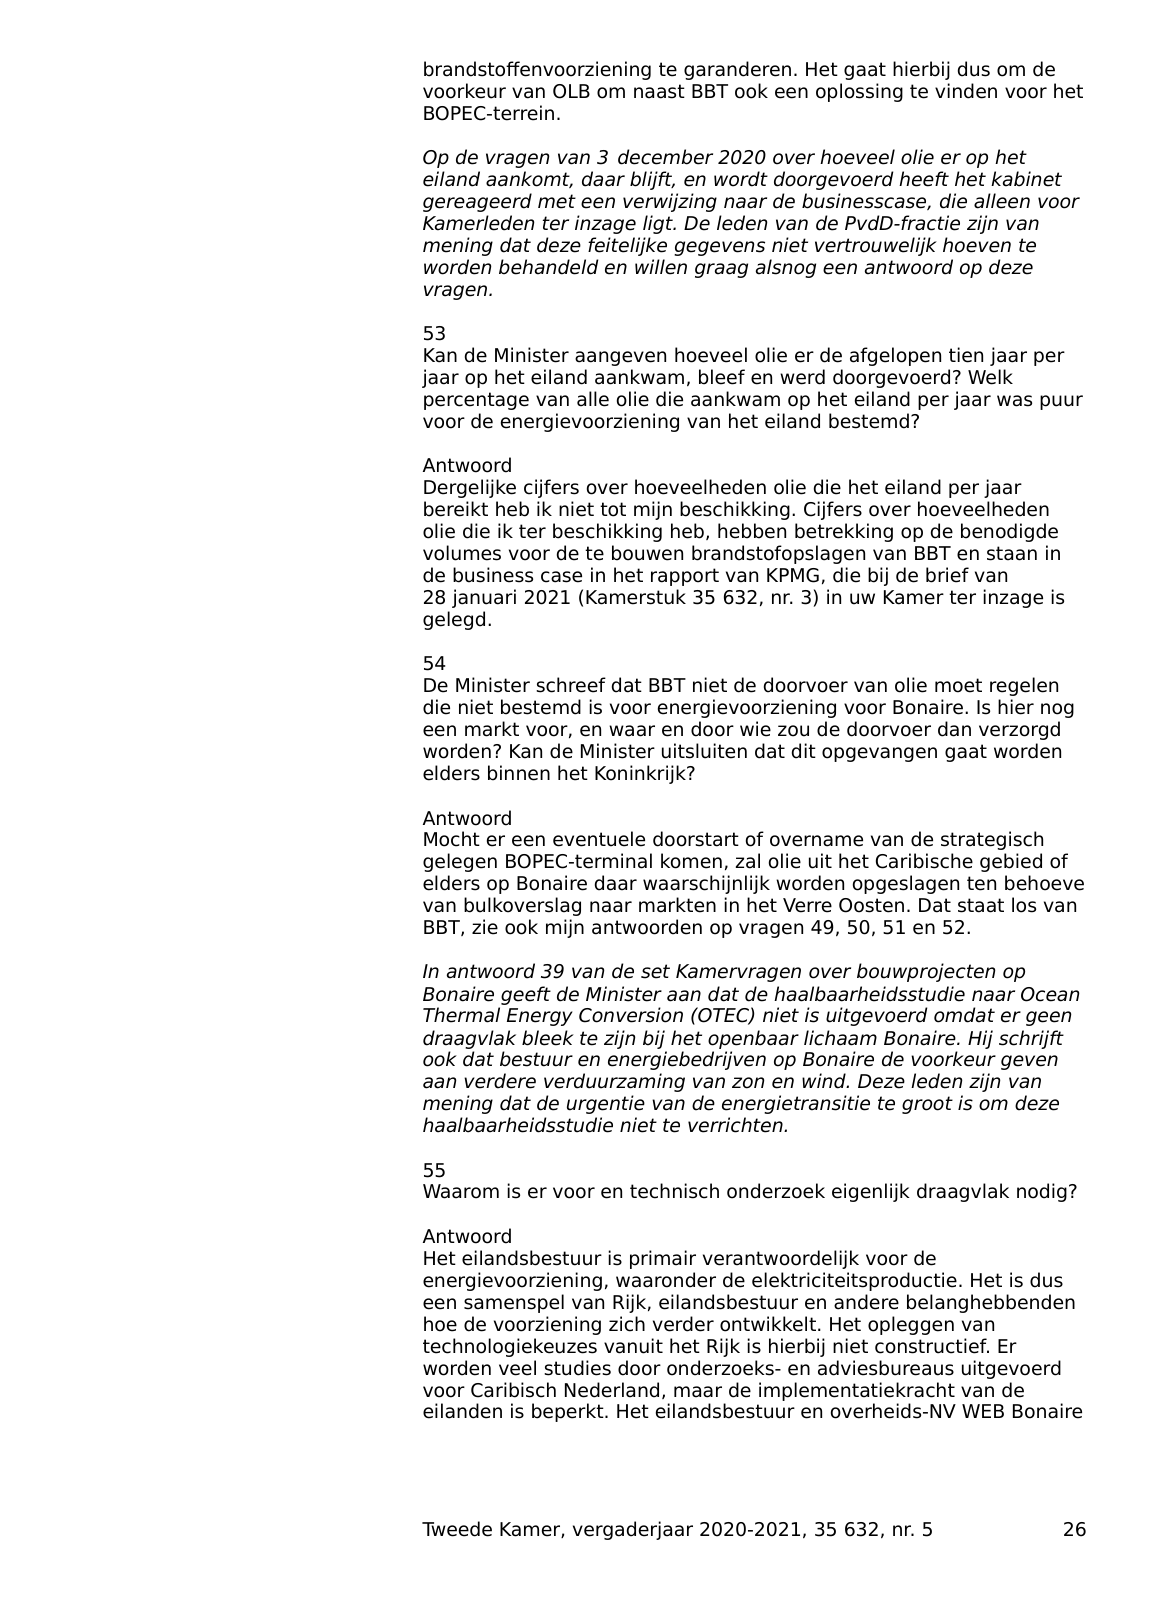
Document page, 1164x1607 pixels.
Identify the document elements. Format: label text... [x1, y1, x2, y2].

text Antwoord [422, 1226, 1087, 1248]
text Waarom is er voor en technisch onderzoek eigenlijk draagvlak nodig? [422, 1181, 1087, 1203]
text brandstoffenvoorziening te garanderen. Het gaat hierbij dus om de voorkeur van OLB om naast BBT ook een oplossing te vinden voor het BOPEC-terrein. [422, 59, 1087, 125]
text Mocht er een eventuele doorstart of overname van de strategisch gelegen BOPEC-terminal komen, zal olie uit het Caribische gebied of elders op Bonaire daar waarschijnlijk worden opgeslagen ten behoeve van bulkoverslag naar markten in het Verre Oosten. Dat staat los van BBT, zie ook mijn antwoorden op vragen 49, 50, 51 en 52. [422, 829, 1087, 939]
text Antwoord [422, 807, 1087, 829]
text 53 [422, 323, 1087, 345]
text De Minister schreef dat BBT niet de doorvoer van olie moet regelen die niet bestemd is voor energievoorziening voor Bonaire. Is hier nog een markt voor, en waar en door wie zou de doorvoer dan verzorgd worden? Kan de Minister uitsluiten dat dit opgevangen gaat worden elders binnen het Koninkrijk? [422, 675, 1087, 785]
text 55 [422, 1159, 1087, 1181]
text 54 [422, 653, 1087, 675]
text In antwoord 39 van de set Kamervragen over bouwprojecten op Bonaire geeft de Minister aan dat de haalbaarheidsstudie naar Ocean Thermal Energy Conversion (OTEC) niet is uitgevoerd omdat er geen draagvlak bleek te zijn bij het openbaar lichaam Bonaire. Hij schrijft ook dat bestuur en energiebedrijven op Bonaire de voorkeur geven aan verdere verduurzaming van zon en wind. Deze leden zijn van mening dat de urgentie van de energietransitie te groot is om deze haalbaarheidsstudie niet te verrichten. [422, 961, 1087, 1137]
text Kan de Minister aangeven hoeveel olie er de afgelopen tien jaar per jaar op het eiland aankwam, bleef en werd doorgevoerd? Welk percentage van alle olie die aankwam op het eiland per jaar was puur voor de energievoorziening van het eiland bestemd? [422, 345, 1087, 433]
text Dergelijke cijfers over hoeveelheden olie die het eiland per jaar bereikt heb ik niet tot mijn beschikking. Cijfers over hoeveelheden olie die ik ter beschikking heb, hebben betrekking op de benodigde volumes voor de te bouwen brandstofopslagen van BBT en staan in de business case in het rapport van KPMG, die bij de brief van 28 januari 2021 (Kamerstuk 35 632, nr. 3) in uw Kamer ter inzage is gelegd. [422, 477, 1087, 631]
text Het eilandsbestuur is primair verantwoordelijk voor de energievoorziening, waaronder de elektriciteitsproductie. Het is dus een samenspel van Rijk, eilandsbestuur en andere belanghebbenden hoe de voorziening zich verder ontwikkelt. Het opleggen van technologiekeuzes vanuit het Rijk is hierbij niet constructief. Er worden veel studies door onderzoeks- en adviesbureaus uitgevoerd voor Caribisch Nederland, maar de implementatiekracht van de eilanden is beperkt. Het eilandsbestuur en overheids-NV WEB Bonaire [422, 1248, 1087, 1423]
text Op de vragen van 3 december 2020 over hoeveel olie er op het eiland aankomt, daar blijft, en wordt doorgevoerd heeft het kabinet gereageerd met een verwijzing naar de businesscase, die alleen voor Kamerleden ter inzage ligt. De leden van de PvdD-fractie zijn van mening dat deze feitelijke gegevens niet vertrouwelijk hoeven te worden behandeld en willen graag alsnog een antwoord op deze vragen. [422, 147, 1087, 301]
text Antwoord [422, 455, 1087, 477]
